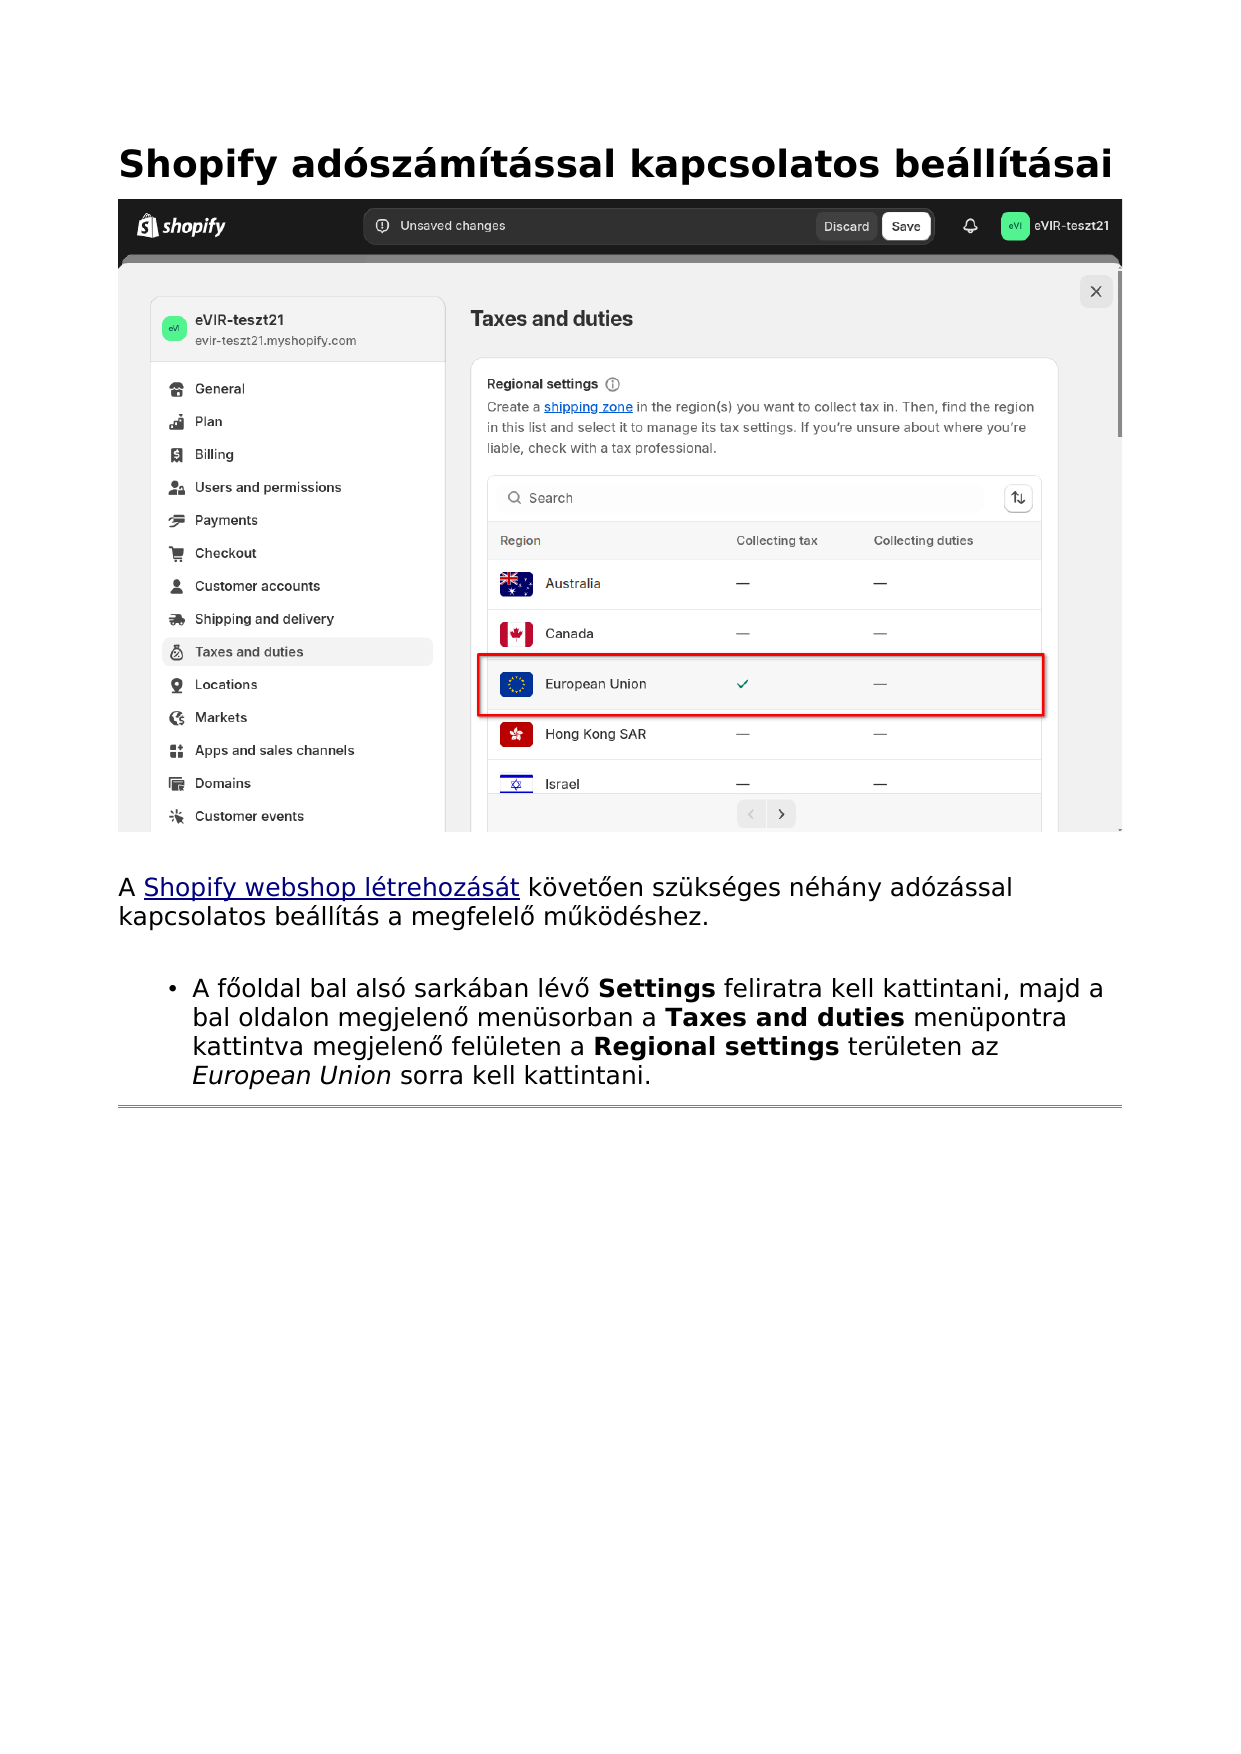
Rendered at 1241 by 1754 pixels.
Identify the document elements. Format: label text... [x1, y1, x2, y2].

text A Shopify webshop létrehozását követően szükséges néhány adózással kapcsolatos beállítás a megfelelő működéshez. [118, 873, 1122, 932]
subtitle Shopify adószámítással kapcsolatos beállításai [118, 143, 1122, 187]
list A főoldal bal alsó sarkában lévő Settings feliratra kell kattintani, majd a bal oldalon megjelenő menüsorban a Taxes and duties menüpontra kattintva megjelenő felületen a Regional settings területen az European Union sorra kell kattintani. [177, 974, 1122, 1090]
picture [118, 199, 1123, 832]
